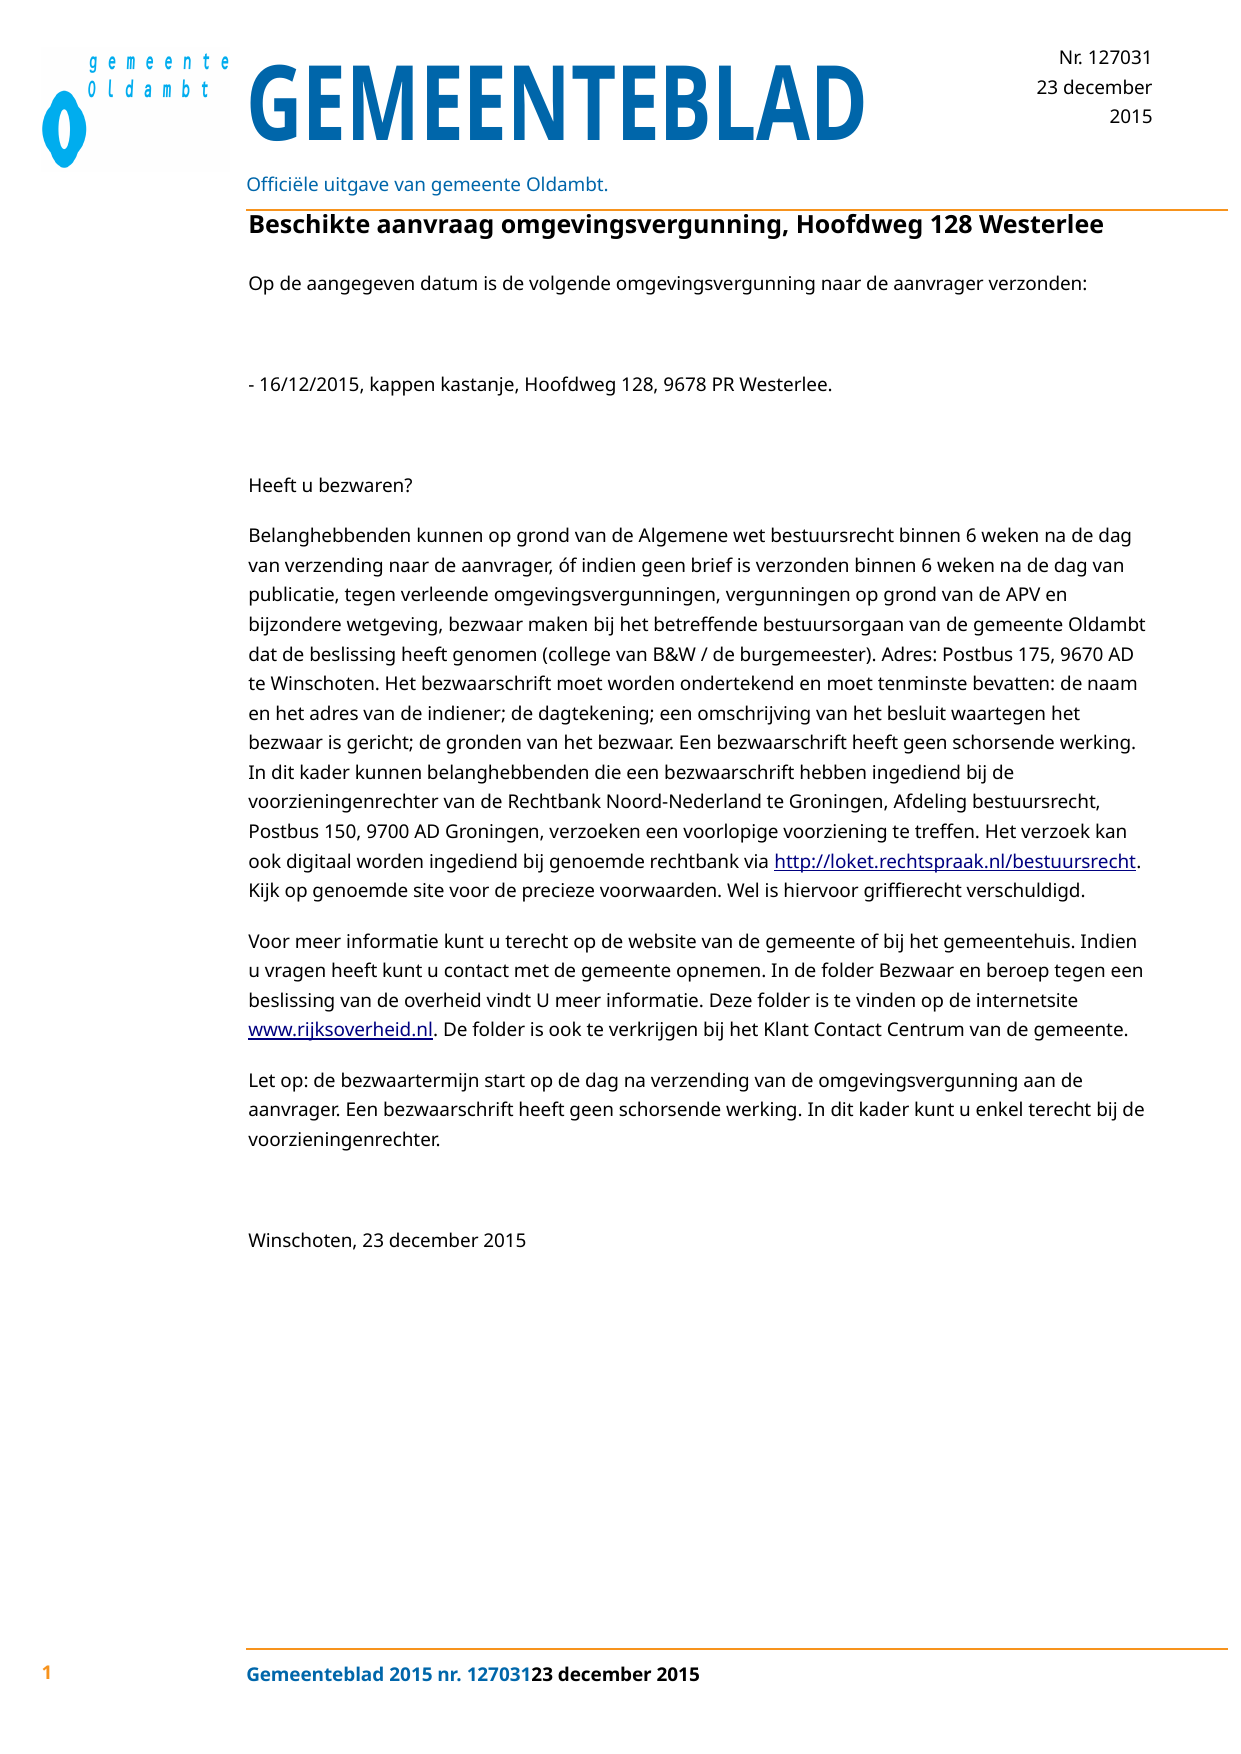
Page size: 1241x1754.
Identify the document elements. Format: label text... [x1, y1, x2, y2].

text Heeft u bezwaren? [248, 472, 1152, 498]
text Let op: de bezwaartermijn start op de dag na verzending van de omgevingsvergunning aan de aanvrager. Een bezwaarschrift heeft geen schorsende werking. In dit kader kunt u enkel terecht bij de voorzieningenrechter. [248, 1067, 1152, 1152]
text Beschikte aanvraag omgevingsvergunning, Hoofdweg 128 Westerlee [248, 211, 1152, 241]
text Voor meer informatie kunt u terecht op de website van de gemeente of bij het gemeentehuis. Indien u vragen heeft kunt u contact met de gemeente opnemen. In de folder Bezwaar en beroep tegen een beslissing van de overheid vindt U meer informatie. Deze folder is te vinden op de internetsite www.rijksoverheid.nl. De folder is ook te verkrijgen bij het Klant Contact Centrum van de gemeente. [248, 928, 1152, 1042]
text Belanghebbenden kunnen op grond van de Algemene wet bestuursrecht binnen 6 weken na de dag van verzending naar de aanvrager, óf indien geen brief is verzonden binnen 6 weken na de dag van publicatie, tegen verleende omgevingsvergunningen, vergunningen op grond van de APV en bijzondere wetgeving, bezwaar maken bij het betreffende bestuursorgaan van de gemeente Oldambt dat de beslissing heeft genomen (college van B&W / de burgemeester). Adres: Postbus 175, 9670 AD te Winschoten. Het bezwaarschrift moet worden ondertekend en moet tenminste bevatten: de naam en het adres van de indiener; de dagtekening; een omschrijving van het besluit waartegen het bezwaar is gericht; de gronden van het bezwaar. Een bezwaarschrift heeft geen schorsende werking. In dit kader kunnen belanghebbenden die een bezwaarschrift hebben ingediend bij de voorzieningenrechter van de Rechtbank Noord-Nederland te Groningen, Afdeling bestuursrecht, Postbus 150, 9700 AD Groningen, verzoeken een voorlopige voorziening te treffen. Het verzoek kan ook digitaal worden ingediend bij genoemde rechtbank via http://loket.rechtspraak.nl/bestuursrecht. Kijk op genoemde site voor de precieze voorwaarden. Wel is hiervoor griffierecht verschuldigd. [248, 522, 1152, 903]
picture [41, 47, 231, 172]
text - 16/12/2015, kappen kastanje, Hoofdweg 128, 9678 PR Westerlee. [248, 371, 1152, 397]
text Winschoten, 23 december 2015 [248, 1227, 1152, 1253]
text Op de aangegeven datum is de volgende omgevingsvergunning naar de aanvrager verzonden: [248, 270, 1152, 296]
